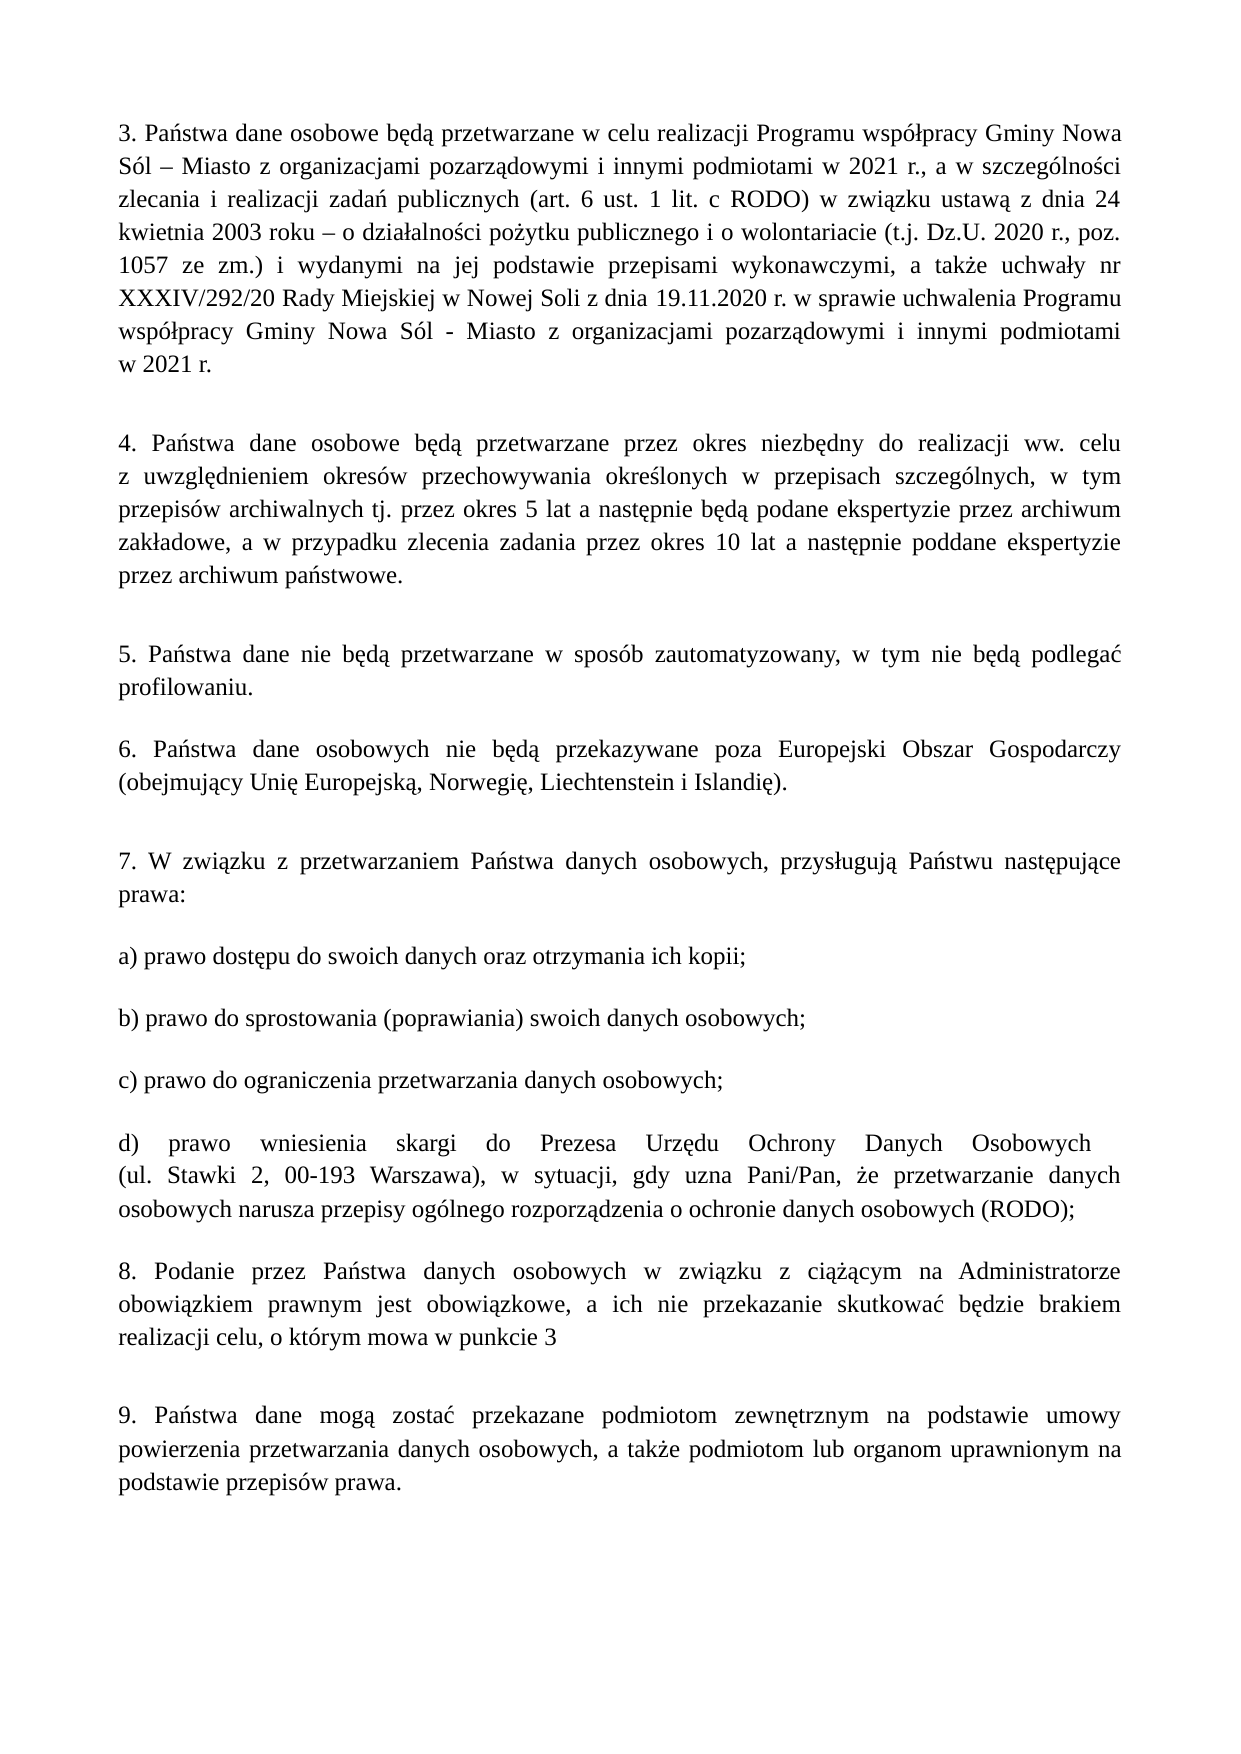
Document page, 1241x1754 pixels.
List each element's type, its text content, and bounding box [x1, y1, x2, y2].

list 7. W związku z przetwarzaniem Państwa danych osobowych, przysługują Państwu następujące prawa: [118, 846, 1122, 908]
text d) prawo wniesienia skargi do Prezesa Urzędu Ochrony Danych Osobowych (ul. Stawki 2, 00-193 Warszawa), w sytuacji, gdy uzna Pani/Pan, że przetwarzanie danych osobowych narusza przepisy ogólnego rozporządzenia o ochronie danych osobowych (RODO); [118, 1128, 1122, 1222]
text c) prawo do ograniczenia przetwarzania danych osobowych; [118, 1065, 1122, 1094]
list 6. Państwa dane osobowych nie będą przekazywane poza Europejski Obszar Gospodarczy (obejmujący Unię Europejską, Norwegię, Liechtenstein i Islandię). [118, 734, 1122, 796]
list 4. Państwa dane osobowe będą przetwarzane przez okres niezbędny do realizacji ww. celu z uwzględnieniem okresów przechowywania określonych w przepisach szczególnych, w tym przepisów archiwalnych tj. przez okres 5 lat a następnie będą podane ekspertyzie przez archiwum zakładowe, a w przypadku zlecenia zadania przez okres 10 lat a następnie poddane ekspertyzie przez archiwum państwowe. [118, 428, 1122, 589]
text b) prawo do sprostowania (poprawiania) swoich danych osobowych; [118, 1003, 1122, 1032]
list 8. Podanie przez Państwa danych osobowych w związku z ciążącym na Administratorze obowiązkiem prawnym jest obowiązkowe, a ich nie przekazanie skutkować będzie brakiem realizacji celu, o którym mowa w punkcie 3 [118, 1256, 1122, 1351]
list 5. Państwa dane nie będą przetwarzane w sposób zautomatyzowany, w tym nie będą podlegać profilowaniu. [118, 639, 1122, 701]
list 9. Państwa dane mogą zostać przekazane podmiotom zewnętrznym na podstawie umowy powierzenia przetwarzania danych osobowych, a także podmiotom lub organom uprawnionym na podstawie przepisów prawa. [118, 1401, 1122, 1495]
text a) prawo dostępu do swoich danych oraz otrzymania ich kopii; [118, 941, 1122, 970]
list 3. Państwa dane osobowe będą przetwarzane w celu realizacji Programu współpracy Gminy Nowa Sól – Miasto z organizacjami pozarządowymi i innymi podmiotami w 2021 r., a w szczególności zlecania i realizacji zadań publicznych (art. 6 ust. 1 lit. c RODO) w związku ustawą z dnia 24 kwietnia 2003 roku – o działalności pożytku publicznego i o wolontariacie (t.j. Dz.U. 2020 r., poz. 1057 ze zm.) i wydanymi na jej podstawie przepisami wykonawczymi, a także uchwały nr XXXIV/292/20 Rady Miejskiej w Nowej Soli z dnia 19.11.2020 r. w sprawie uchwalenia Programu współpracy Gminy Nowa Sól - Miasto z organizacjami pozarządowymi i innymi podmiotami w 2021 r. [118, 118, 1122, 378]
